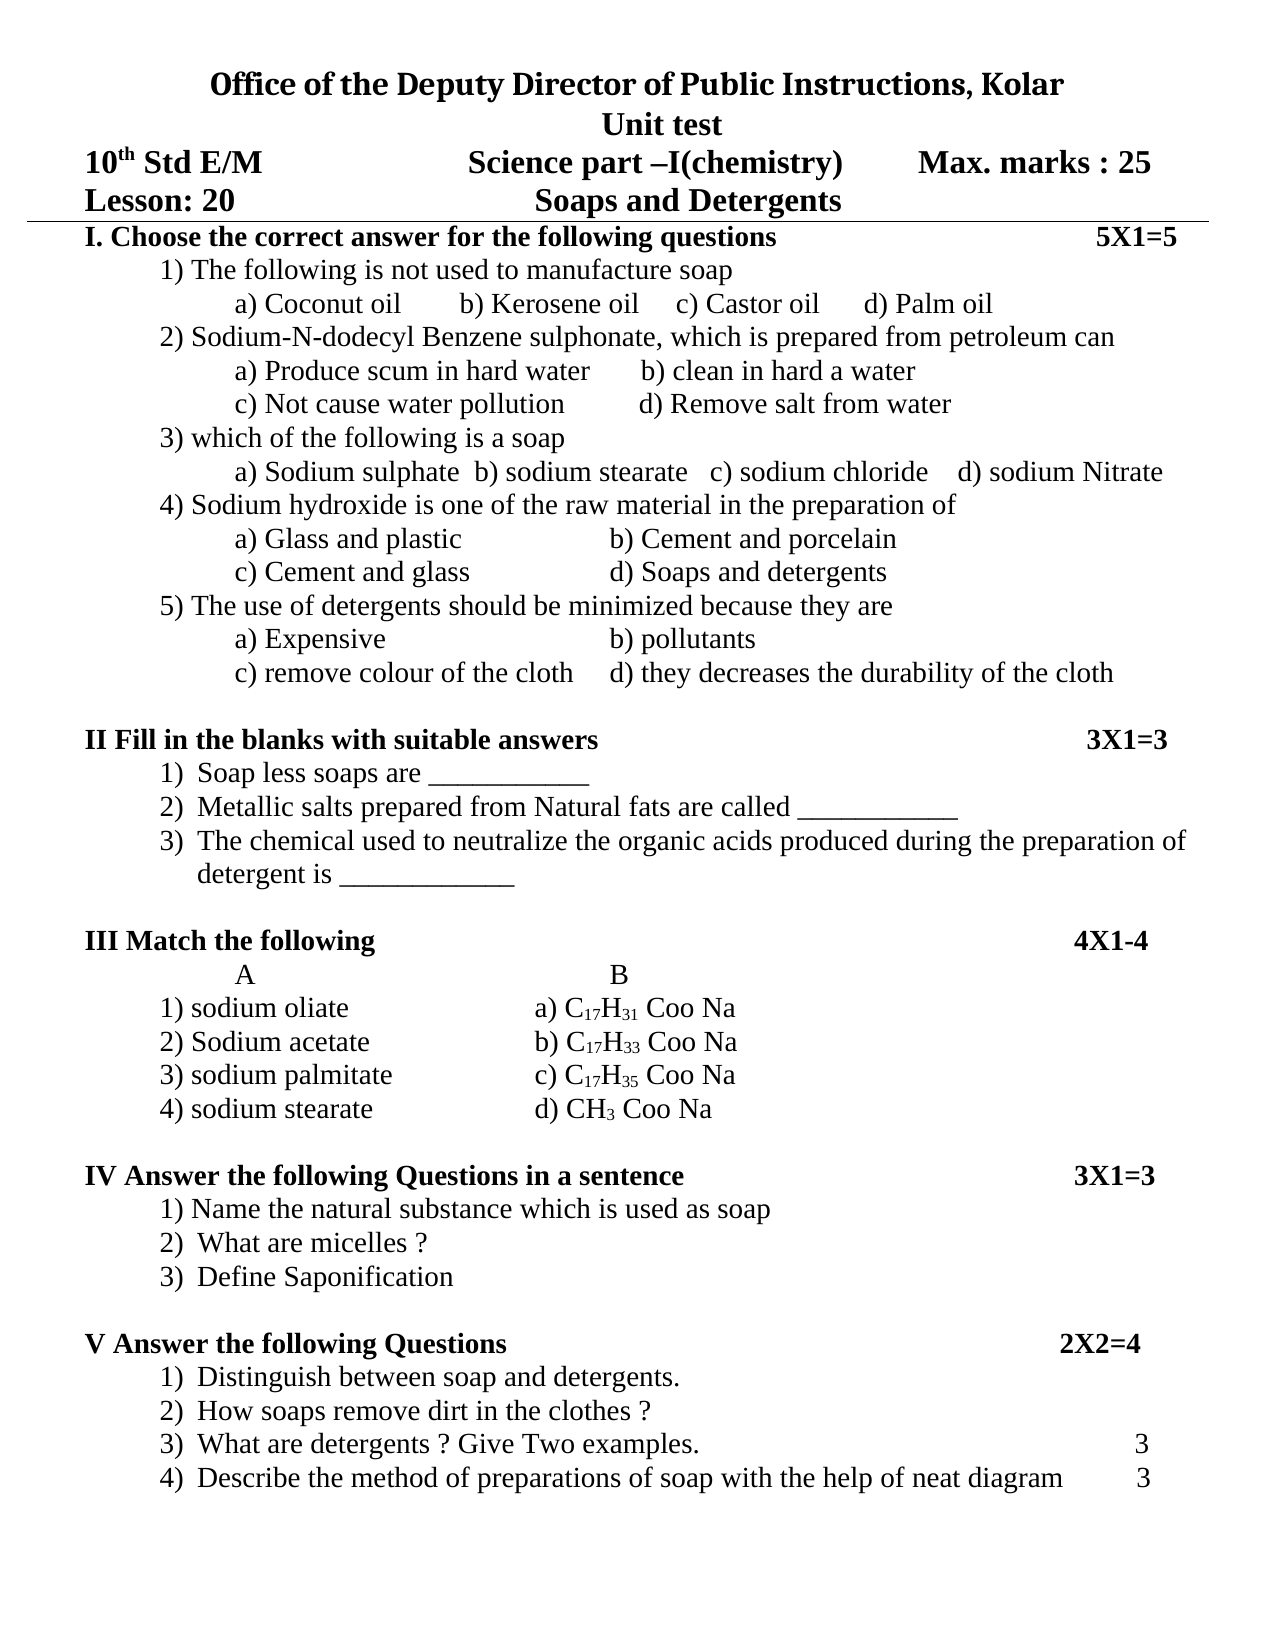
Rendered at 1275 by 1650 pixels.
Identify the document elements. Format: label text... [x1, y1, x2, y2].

text IV Answer the following Questions in a sentence 3X1=3 1) Name the natural substance which is used as soap [84, 1158, 1191, 1225]
list The chemical used to neutralize the organic acids produced during the preparation of detergent is ____________ [159, 823, 1191, 890]
list Distinguish between soap and detergents. [159, 1359, 1191, 1393]
text 4) sodium stearate d) CH3 Coo Na [84, 1091, 1191, 1124]
text c) Cement and glass d) Soaps and detergents [159, 554, 1191, 588]
list Metallic salts prepared from Natural fats are called ___________ [159, 789, 1191, 823]
text Office of the Deputy Director of Public Instructions, Kolar [84, 66, 1191, 104]
text Unit test [459, 104, 1191, 142]
text a) Expensive b) pollutants [84, 621, 1191, 655]
text I. Choose the correct answer for the following questions 5X1=5 [84, 222, 1191, 252]
text 3) which of the following is a soap [84, 420, 1191, 454]
text c) remove colour of the cloth d) they decreases the durability of the cloth [84, 655, 1191, 688]
text 5) The use of detergents should be minimized because they are [84, 588, 1191, 621]
text a) Sodium sulphate b) sodium stearate c) sodium chloride d) sodium Nitrate [84, 454, 1191, 487]
list Describe the method of preparations of soap with the help of neat diagram 3 [159, 1460, 1191, 1493]
text 1) sodium oliate a) C17H31 Coo Na [84, 990, 1191, 1024]
text II Fill in the blanks with suitable answers 3X1=3 [84, 722, 1191, 756]
text 2) Sodium-N-dodecyl Benzene sulphonate, which is prepared from petroleum can [84, 319, 1191, 353]
text 4) Sodium hydroxide is one of the raw material in the preparation of [84, 487, 1191, 521]
list How soaps remove dirt in the clothes ? [159, 1393, 1191, 1426]
list Soap less soaps are ___________ [159, 756, 1191, 789]
text III Match the following 4X1-4 [84, 923, 1191, 957]
list Define Saponification [159, 1259, 1191, 1292]
text c) Not cause water pollution d) Remove salt from water [84, 387, 1191, 420]
text 1) The following is not used to manufacture soap [84, 252, 1191, 286]
list What are detergents ? Give Two examples. 3 [159, 1426, 1191, 1460]
text Lesson: 20 Soaps and Detergents [84, 181, 1191, 219]
list What are micelles ? [159, 1225, 1191, 1259]
text 2) Sodium acetate b) C17H33 Coo Na [84, 1024, 1191, 1057]
text V Answer the following Questions 2X2=4 [84, 1326, 1191, 1359]
text 3) sodium palmitate c) C17H35 Coo Na [84, 1057, 1191, 1091]
text 10th Std E/M Science part –I(chemistry) Max. marks : 25 [84, 142, 1191, 181]
text A B [84, 957, 1191, 990]
text a) Coconut oil b) Kerosene oil c) Castor oil d) Palm oil [84, 286, 1191, 319]
text a) Produce scum in hard water b) clean in hard a water [84, 353, 1191, 387]
text a) Glass and plastic b) Cement and porcelain [84, 521, 1191, 554]
